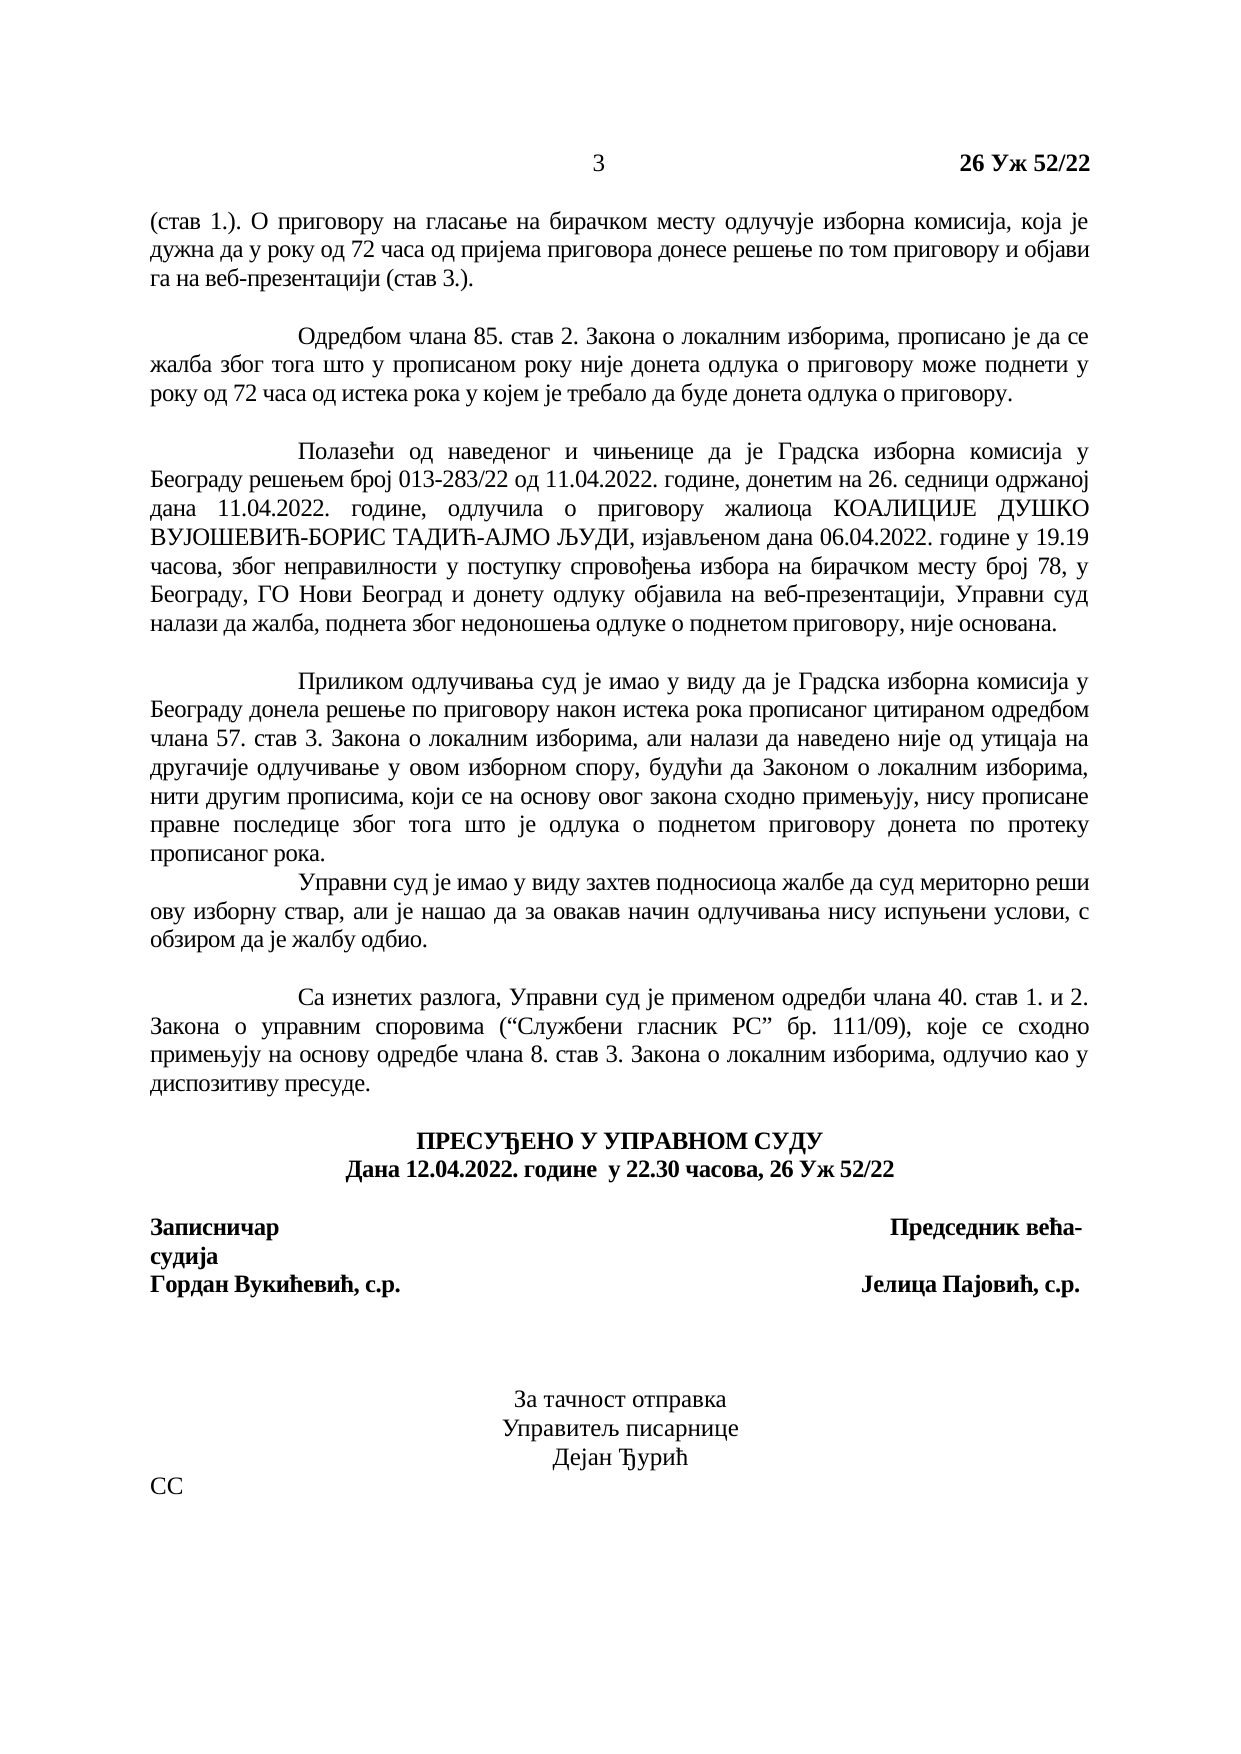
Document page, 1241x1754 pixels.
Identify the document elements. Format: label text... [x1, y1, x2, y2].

text ПРЕСУЂЕНО У УПРАВНОМ СУДУ [150, 1126, 1090, 1154]
text Дана 12.04.2022. године у 22.30 часова, 26 Уж 52/22 [150, 1154, 1090, 1183]
text Управитељ писарнице [150, 1413, 1090, 1442]
text СС [150, 1471, 1090, 1499]
text Управни суд је имао у виду захтев подносиоца жалбе да суд мериторно реши ову изборну ствар, али је нашао да за овакав начин одлучивања нису испуњени услови, с обзиром да је жалбу одбио. [150, 867, 1090, 953]
text Записничар Председник већа-судија [150, 1212, 1090, 1269]
text За тачност отправка [150, 1384, 1090, 1413]
text Дејан Ђурић [150, 1442, 1090, 1471]
text Приликом одлучивања суд је имао у виду да је Градска изборна комисија у Београду донела решење по приговору након истека рока прописаног цитираном одредбом члана 57. став 3. Закона о локалним изборима, али налази да наведено није од утицаја на другачије одлучивање у овом изборном спору, будући да Законом о локалним изборима, нити другим прописима, који се на основу овог закона сходно примењују, нису прописане правне последице због тога што је одлука о поднетом приговору донета по протеку прописаног рока. [150, 666, 1090, 867]
text Полазећи од наведеног и чињенице да је Градска изборна комисија у Београду решењем број 013-283/22 од 11.04.2022. године, донетим на 26. седници одржаној дана 11.04.2022. године, одлучила о приговору жалиоца КОАЛИЦИЈЕ ДУШКО ВУЈОШЕВИЋ-БОРИС ТАДИЋ-АЈМО ЉУДИ, изјављеном дана 06.04.2022. године у 19.19 часова, због неправилности у поступку спровођења избора на бирачком месту број 78, у Београду, ГО Нови Београд и донету одлуку објавила на веб-презентацији, Управни суд налази да жалба, поднета због недоношења одлуке о поднетом приговору, није основана. [150, 436, 1090, 637]
text Гордан Вукићевић, с.р. Јелица Пајовић, с.р. [150, 1269, 1090, 1298]
text Са изнетих разлога, Управни суд је применом одредби члана 40. став 1. и 2. Закона о управним споровима (“Службени гласник РС” бр. 111/09), које се сходно примењују на основу одредбе члана 8. став 3. Закона о локалним изборима, одлучио као у диспозитиву пресуде. [150, 982, 1090, 1097]
text Одредбом члана 85. став 2. Закона о локалним изборима, прописано је да се жалба због тога што у прописаном року није донета одлука о приговору може поднети у року од 72 часа од истека рока у којем је требало да буде донета одлука о приговору. [150, 321, 1090, 407]
text (став 1.). О приговору на гласање на бирачком месту одлучује изборна комисија, која је дужна да у року од 72 часа од пријема приговора донесе решење по том приговору и објави га на веб-презентацији (став 3.). [150, 206, 1090, 292]
